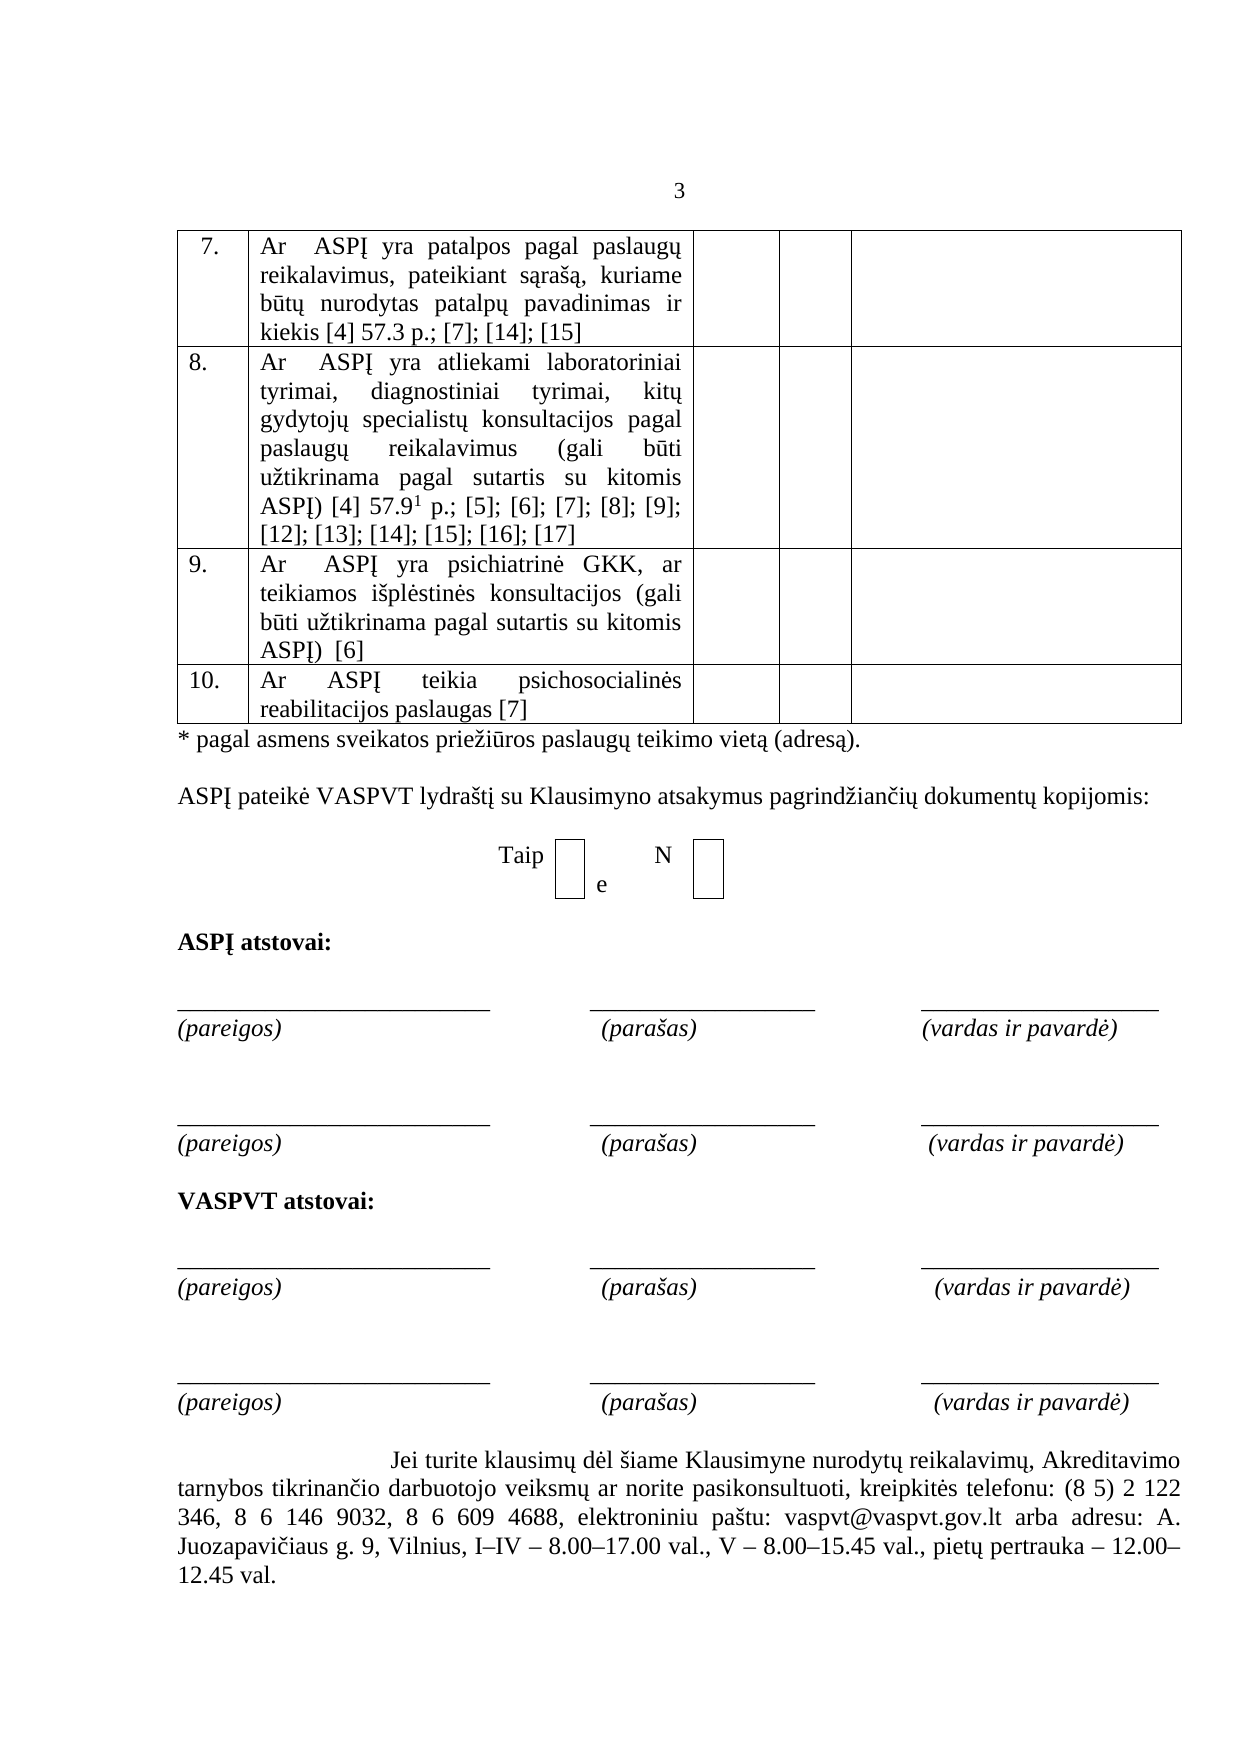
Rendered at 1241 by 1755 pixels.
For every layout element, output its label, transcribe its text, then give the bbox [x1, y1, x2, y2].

text _________________________ __________________ ___________________ [177, 1358, 1181, 1387]
table_cell [852, 347, 1181, 548]
text * pagal asmens sveikatos priežiūros paslaugų teikimo vietą (adresą). [177, 724, 1181, 753]
table_header Ne [585, 839, 693, 897]
text _________________________ __________________ ___________________ [177, 1243, 1181, 1272]
text ASPĮ atstovai: [177, 927, 1181, 956]
table_cell Ar ASPĮ teikia psichosocialinės reabilitacijos paslaugas [7] [249, 665, 693, 723]
table_cell Ar ASPĮ yra psichiatrinė GKK, ar teikiamos išplėstinės konsultacijos (gali būti užtikrinama pagal sutartis su kitomis ASPĮ) [6] [249, 549, 693, 664]
text (pareigos) (parašas) (vardas ir pavardė) [177, 1272, 1181, 1301]
table_header Taip [487, 839, 555, 897]
text (pareigos) (parašas) (vardas ir pavardė) [177, 1128, 1181, 1157]
table_cell 10. [178, 665, 248, 723]
table_cell [852, 549, 1181, 664]
table_cell [694, 549, 779, 664]
text VASPVT atstovai: [177, 1186, 1181, 1215]
table_cell 8. [178, 347, 248, 548]
table_cell Ar ASPĮ yra patalpos pagal paslaugų reikalavimus, pateikiant sąrašą, kuriame būtų nurodytas patalpų pavadinimas ir kiekis [4] 57.3 p.; [7]; [14]; [15] [249, 231, 693, 346]
table_cell [694, 231, 779, 346]
table_header [556, 840, 584, 897]
table_cell [852, 665, 1181, 723]
table_cell [780, 347, 851, 548]
text (pareigos) (parašas) (vardas ir pavardė) [177, 1387, 1181, 1416]
table_cell [780, 549, 851, 664]
table_header [694, 840, 723, 897]
table_cell [694, 347, 779, 548]
table_cell [780, 231, 851, 346]
table_cell [694, 665, 779, 723]
table_cell [780, 665, 851, 723]
text _________________________ __________________ ___________________ [177, 985, 1181, 1013]
table_cell 9. [178, 549, 248, 664]
text _________________________ __________________ ___________________ [177, 1100, 1181, 1128]
text ASPĮ pateikė VASPVT lydraštį su Klausimyno atsakymus pagrindžiančių dokumentų kopijomis: [177, 781, 1181, 810]
table_cell [852, 231, 1181, 346]
table_cell 7. [178, 231, 248, 346]
text (pareigos) (parašas) (vardas ir pavardė) [177, 1013, 1181, 1042]
table_cell Ar ASPĮ yra atliekami laboratoriniai tyrimai, diagnostiniai tyrimai, kitų gydytojų specialistų konsultacijos pagal paslaugų reikalavimus (gali būti užtikrinama pagal sutartis su kitomis ASPĮ) [4] 57.91 p.; [5]; [6]; [7]; [8]; [9]; [12]; [13]; [14]; [15]; [16]; [17] [249, 347, 693, 548]
text Jei turite klausimų dėl šiame Klausimyne nurodytų reikalavimų, Akreditavimo tarnybos tikrinančio darbuotojo veiksmų ar norite pasikonsultuoti, kreipkitės telefonu: (8 5) 2 122 346, 8 6 146 9032, 8 6 609 4688, elektroniniu paštu: vaspvt@vaspvt.gov.lt arba adresu: A. Juozapavičiaus g. 9, Vilnius, I–IV – 8.00–17.00 val., V – 8.00–15.45 val., pietų pertrauka – 12.00–12.45 val. [177, 1445, 1181, 1588]
